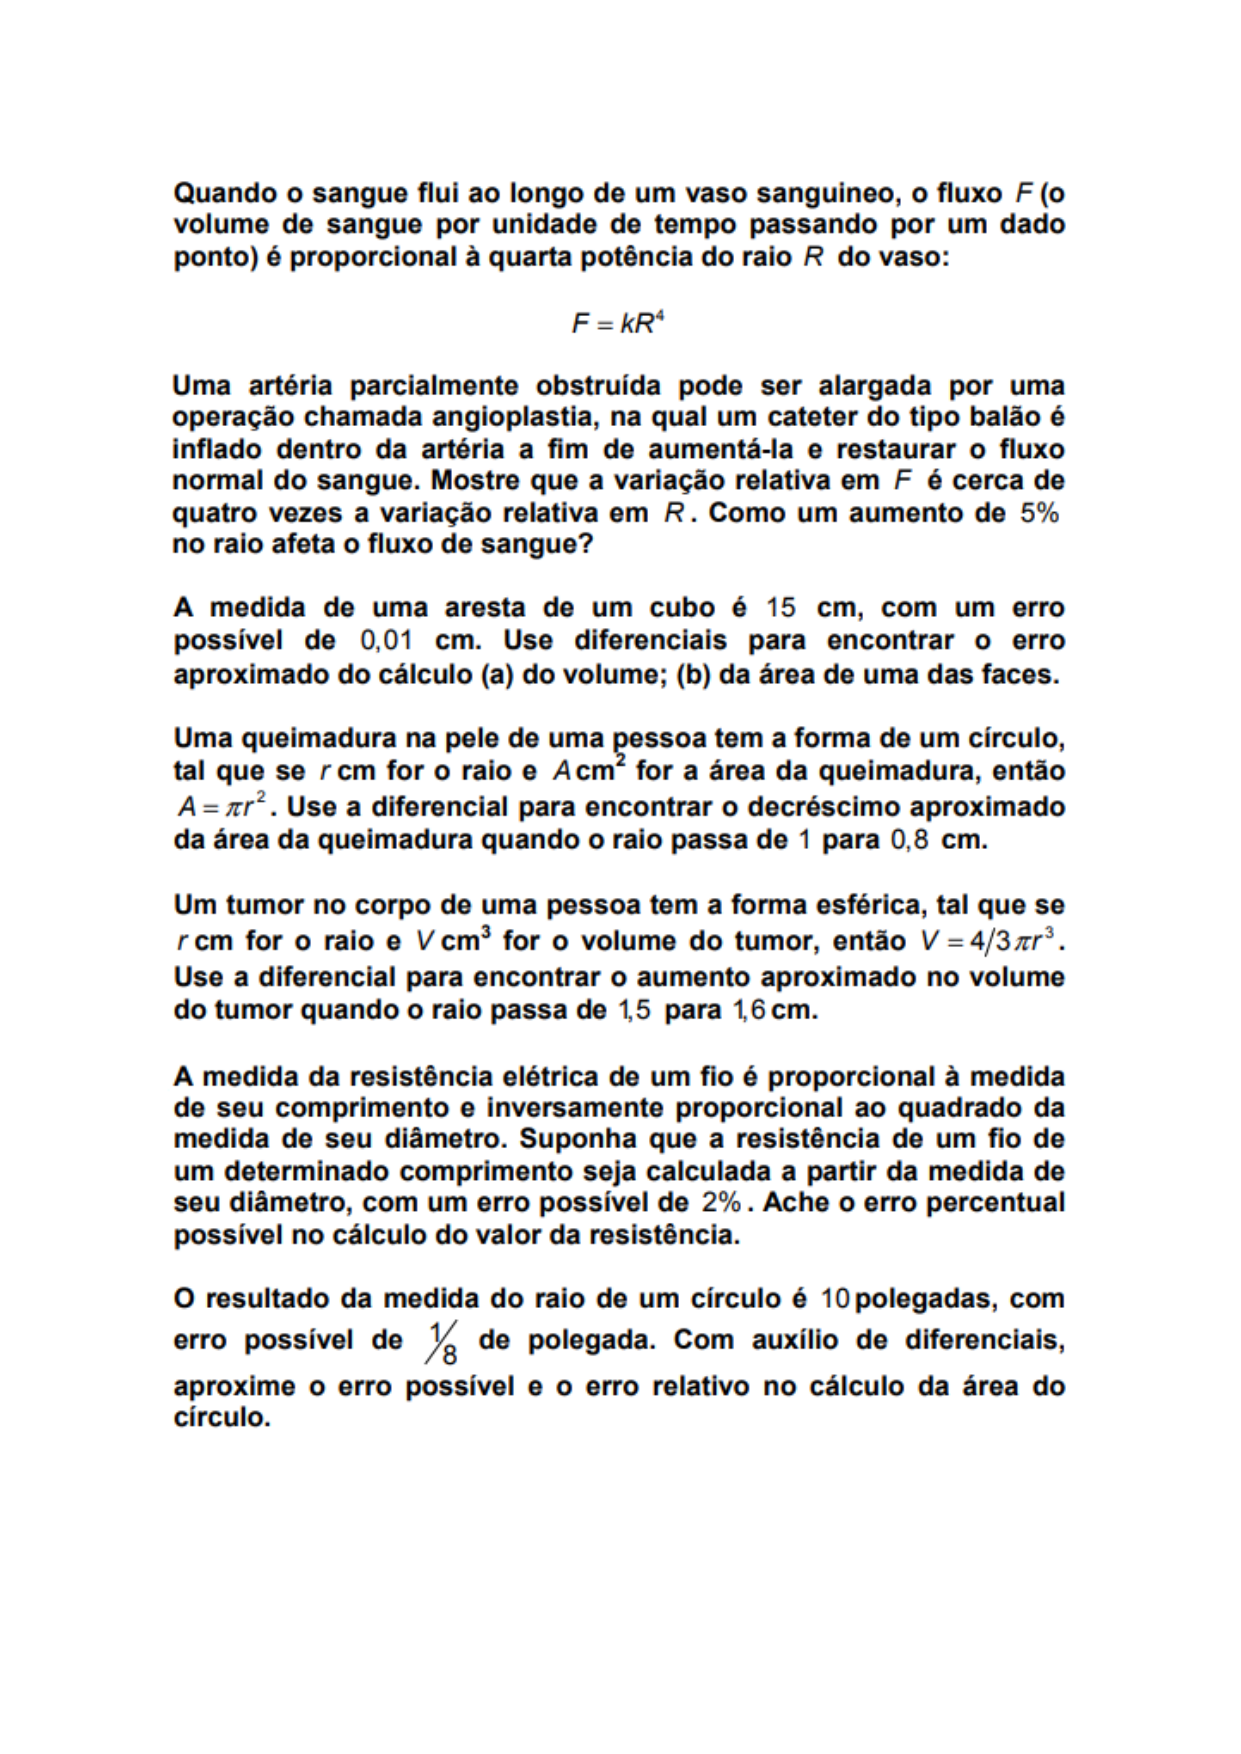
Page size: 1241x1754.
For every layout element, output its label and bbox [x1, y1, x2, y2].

picture [163, 175, 1078, 1442]
